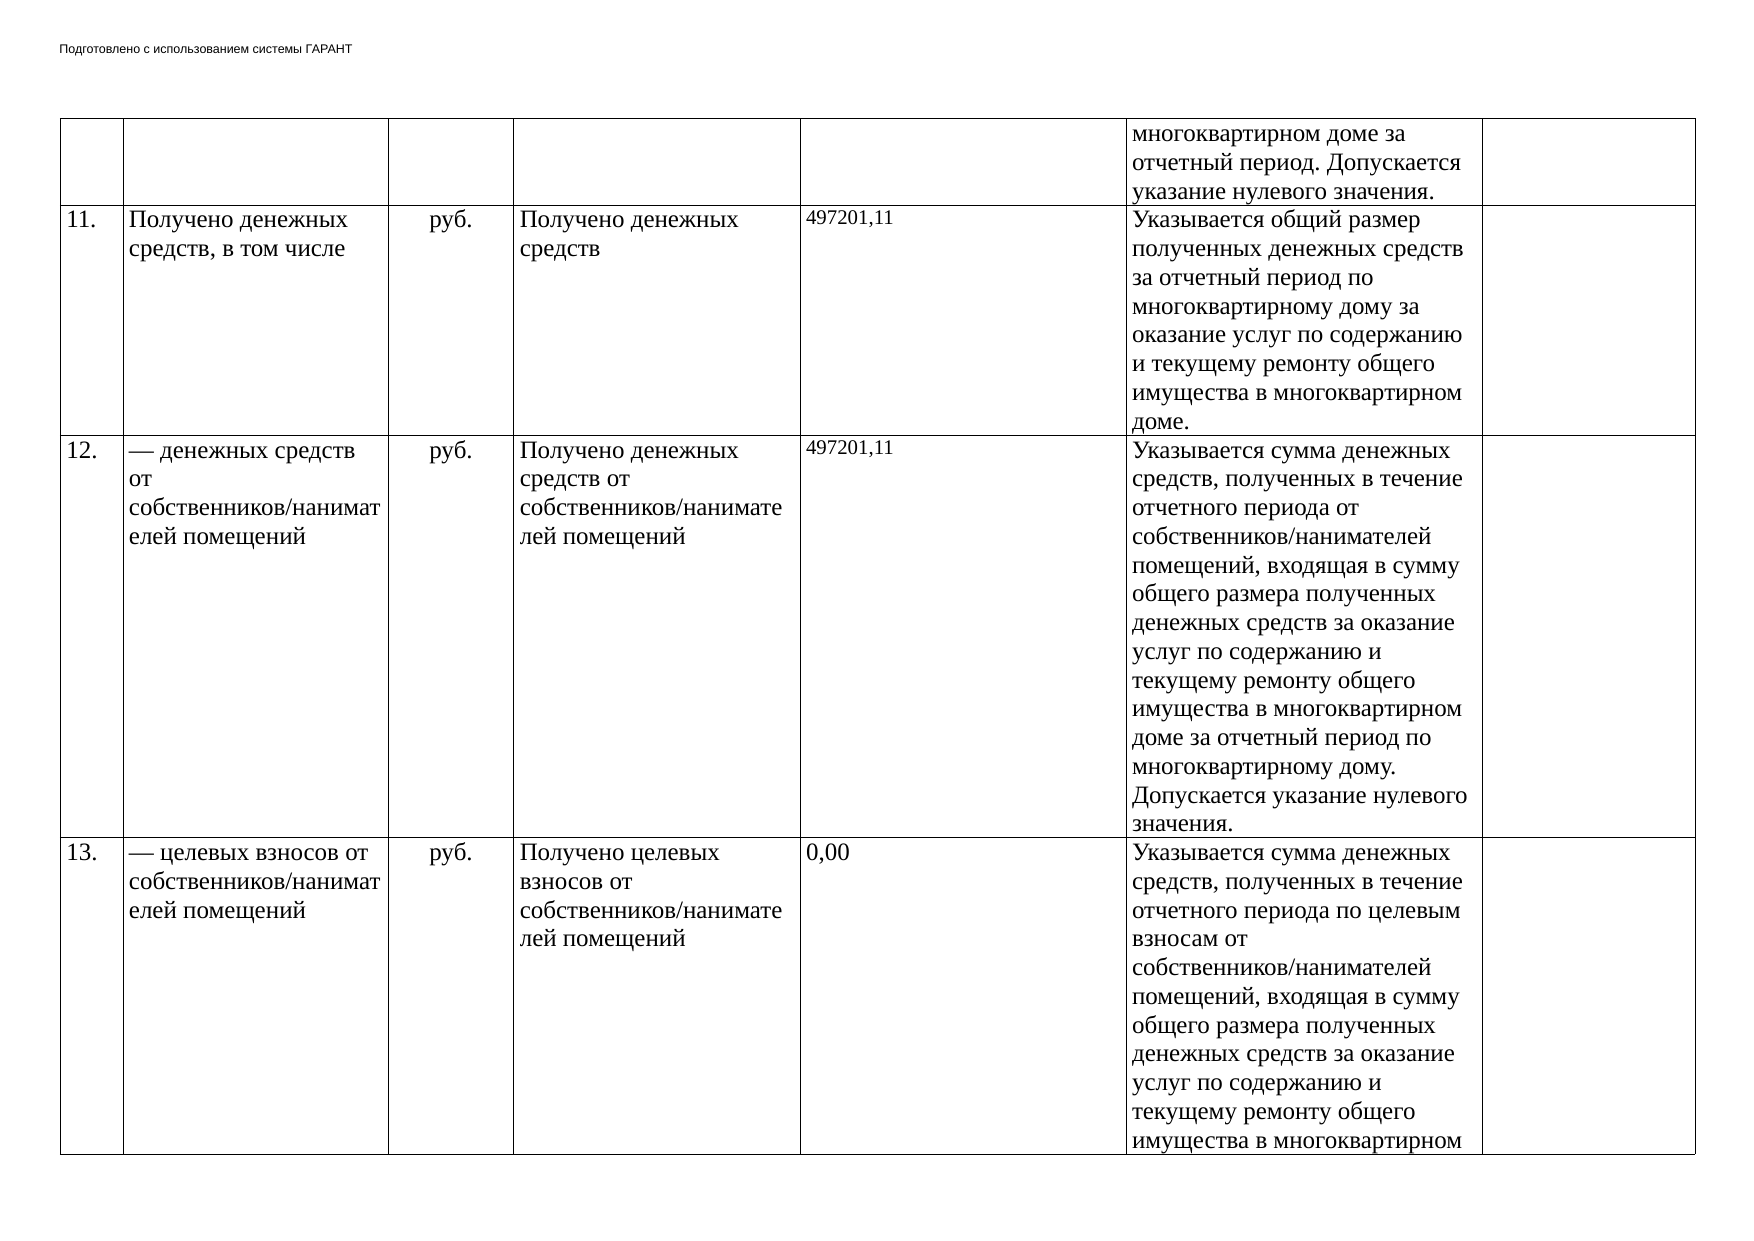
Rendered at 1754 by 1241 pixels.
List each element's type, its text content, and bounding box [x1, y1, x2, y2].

table_cell [514, 119, 800, 204]
table_cell 13. [61, 838, 123, 1153]
table_cell Получено денежных средств, в том числе [124, 206, 388, 434]
table_cell Указывается сумма денежных средств, полученных в течение отчетного периода от собственников/нанимателей помещений, входящая в сумму общего размера полученных денежных средств за оказание услуг по содержанию и текущему ремонту общего имущества в многоквартирном доме за отчетный период по многоквартирному дому. Допускается указание нулевого значения. [1127, 436, 1482, 837]
table_cell [1483, 206, 1695, 434]
table_cell Получено денежных средств от собственников/нанимателей помещений [514, 436, 800, 837]
table_cell [61, 119, 123, 204]
table_cell многоквартирном доме за отчетный период. Допускается указание нулевого значения. [1127, 119, 1482, 204]
table_cell 12. [61, 436, 123, 837]
table_cell — целевых взносов от собственников/нанимателей помещений [124, 838, 388, 1153]
table_cell [1483, 436, 1695, 837]
table_cell Получено денежных средств [514, 206, 800, 434]
table_cell [389, 119, 513, 204]
table_cell [1483, 119, 1695, 204]
table_cell [1483, 838, 1695, 1153]
table_cell Получено целевых взносов от собственников/нанимателей помещений [514, 838, 800, 1153]
table_cell 497201,11 [801, 436, 1126, 837]
table_cell 11. [61, 206, 123, 434]
table_cell 0,00 [801, 838, 1126, 1153]
table_cell [124, 119, 388, 204]
table_cell — денежных средств от собственников/нанимателей помещений [124, 436, 388, 837]
table_cell руб. [389, 436, 513, 837]
table_cell 497201,11 [801, 206, 1126, 434]
table_cell Указывается общий размер полученных денежных средств за отчетный период по многоквартирному дому за оказание услуг по содержанию и текущему ремонту общего имущества в многоквартирном доме. [1127, 206, 1482, 434]
table_cell [801, 119, 1126, 204]
table_cell Указывается сумма денежных средств, полученных в течение отчетного периода по целевым взносам от собственников/нанимателей помещений, входящая в сумму общего размера полученных денежных средств за оказание услуг по содержанию и текущему ремонту общего имущества в многоквартирном [1127, 838, 1482, 1153]
table_cell руб. [389, 206, 513, 434]
table_cell руб. [389, 838, 513, 1153]
